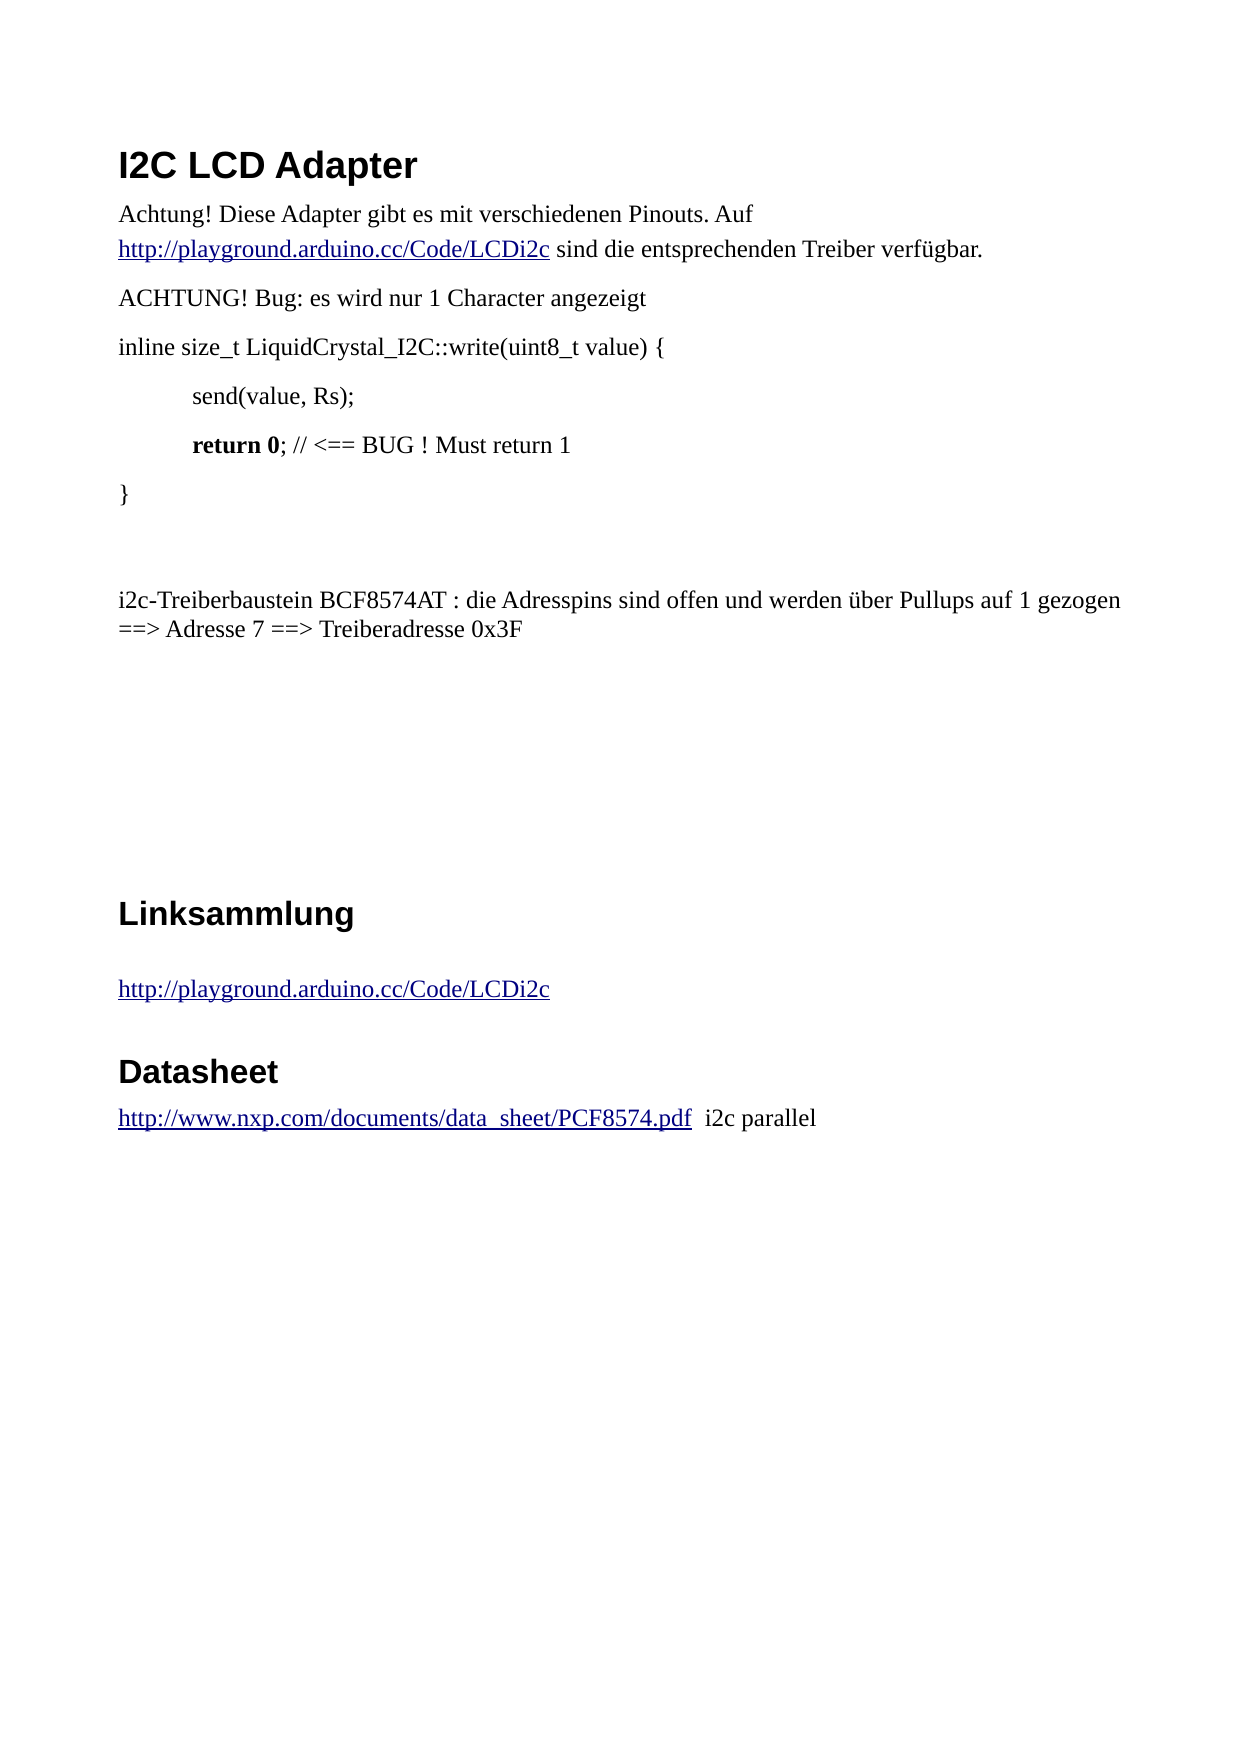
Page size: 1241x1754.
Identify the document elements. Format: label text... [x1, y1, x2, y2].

subtitle Linksammlung [118, 894, 1122, 933]
text send(value, Rs); [118, 381, 1122, 410]
text } [118, 479, 1122, 508]
text i2c-Treiberbaustein BCF8574AT : die Adresspins sind offen und werden über Pullups auf 1 gezogen ==> Adresse 7 ==> Treiberadresse 0x3F [118, 586, 1122, 643]
text Achtung! Diese Adapter gibt es mit verschiedenen Pinouts. Auf http://playground.arduino.cc/Code/LCDi2c sind die entsprechenden Treiber verfügbar. [118, 199, 1122, 262]
text http://playground.arduino.cc/Code/LCDi2c [118, 974, 1122, 1003]
text return 0; // <== BUG ! Must return 1 [118, 430, 1122, 459]
subtitle Datasheet [118, 1052, 1122, 1091]
text http://www.nxp.com/documents/data_sheet/PCF8574.pdf i2c parallel [118, 1103, 1122, 1132]
subtitle I2C LCD Adapter [118, 143, 1122, 187]
text ACHTUNG! Bug: es wird nur 1 Character angezeigt [118, 283, 1122, 312]
text inline size_t LiquidCrystal_I2C::write(uint8_t value) { [118, 332, 1122, 361]
